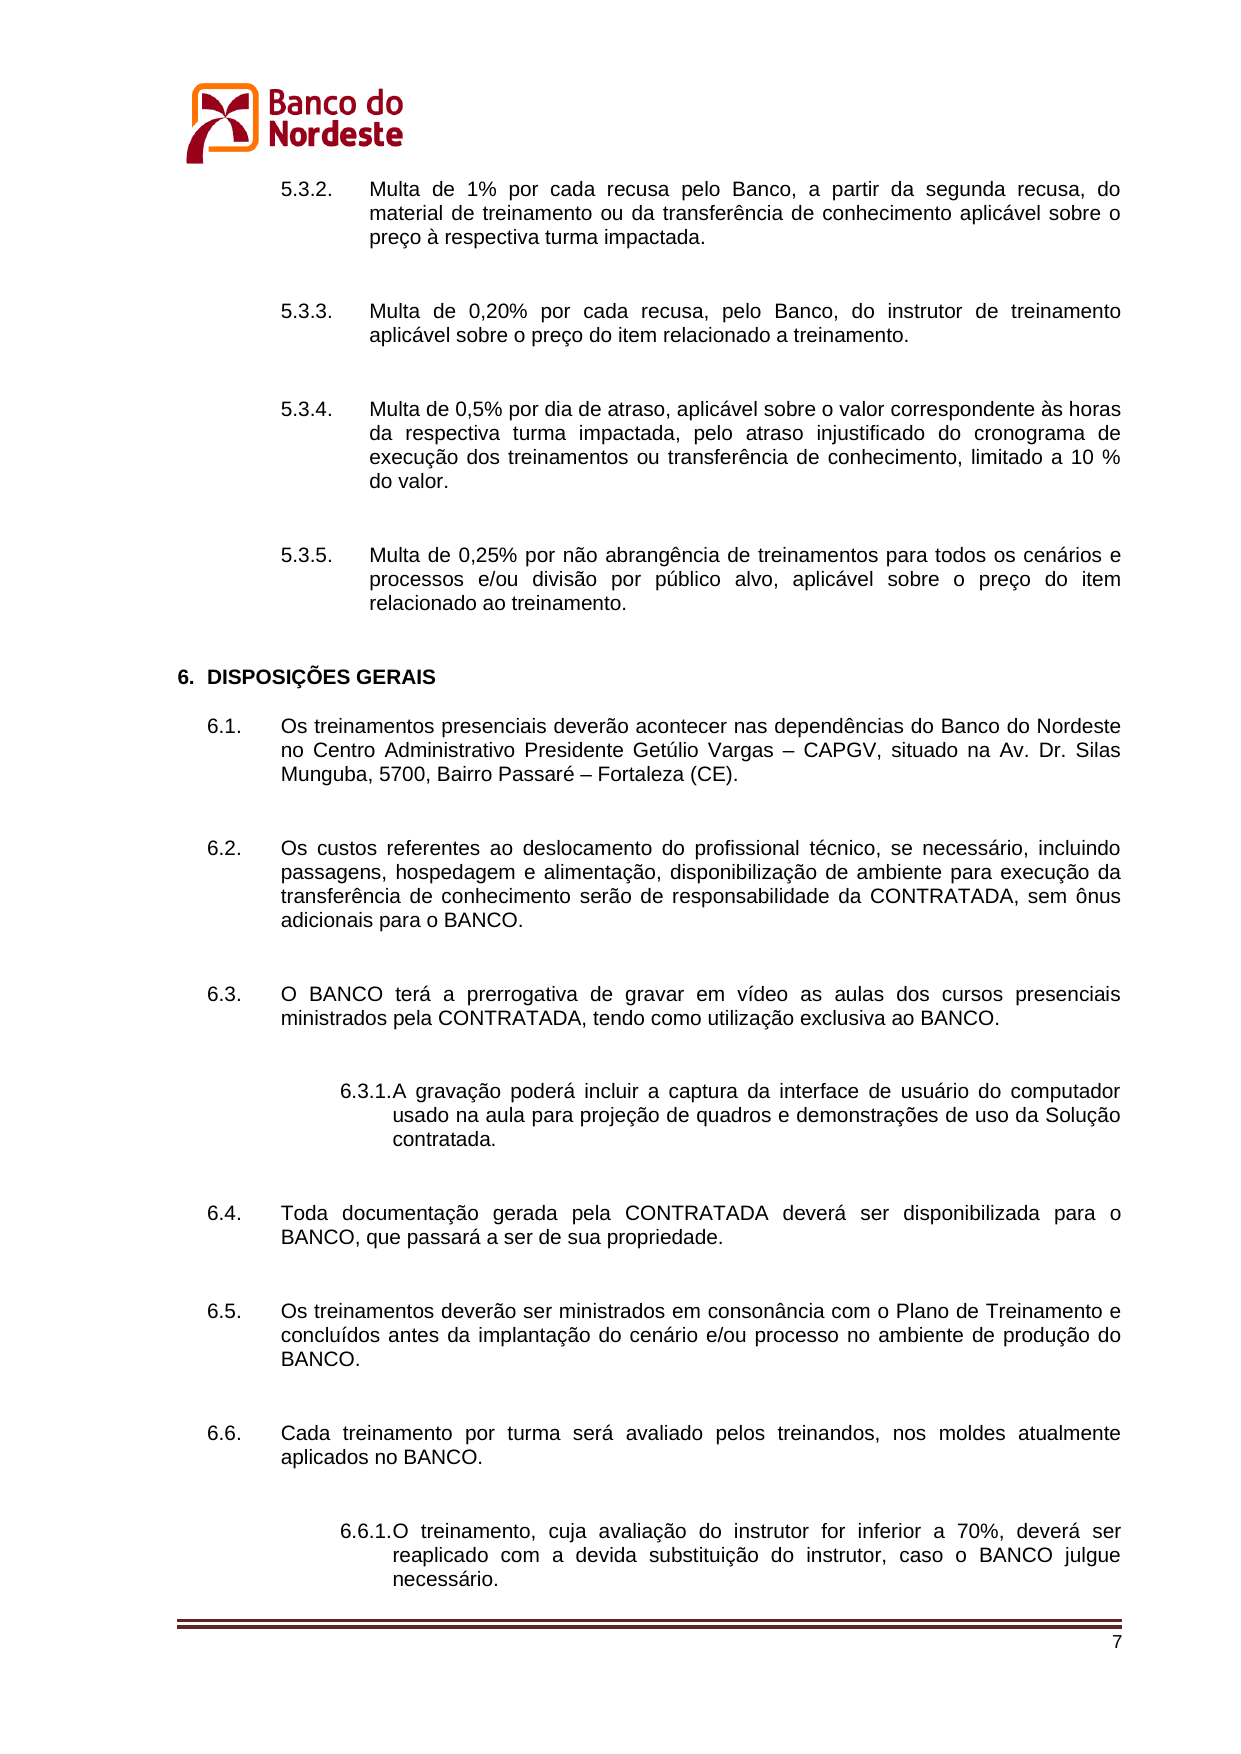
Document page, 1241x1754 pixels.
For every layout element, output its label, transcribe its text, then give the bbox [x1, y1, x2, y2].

list Os treinamentos deverão ser ministrados em consonância com o Plano de Treinamento e concluídos antes da implantação do cenário e/ou processo no ambiente de produção do BANCO. [207, 1299, 1122, 1371]
list Cada treinamento por turma será avaliado pelos treinandos, nos moldes atualmente aplicados no BANCO. [207, 1421, 1122, 1469]
list Disposições gerais [177, 665, 1122, 689]
list O BANCO terá a prerrogativa de gravar em vídeo as aulas dos cursos presenciais ministrados pela CONTRATADA, tendo como utilização exclusiva ao BANCO. [207, 981, 1122, 1029]
list Multa de 0,25% por não abrangência de treinamentos para todos os cenários e processos e/ou divisão por público alvo, aplicável sobre o preço do item relacionado ao treinamento. [281, 543, 1122, 615]
list Multa de 0,5% por dia de atraso, aplicável sobre o valor correspondente às horas da respectiva turma impactada, pelo atraso injustificado do cronograma de execução dos treinamentos ou transferência de conhecimento, limitado a 10 % do valor. [281, 397, 1122, 493]
list A gravação poderá incluir a captura da interface de usuário do computador usado na aula para projeção de quadros e demonstrações de uso da Solução contratada. [340, 1079, 1122, 1151]
list Multa de 1% por cada recusa pelo Banco, a partir da segunda recusa, do material de treinamento ou da transferência de conhecimento aplicável sobre o preço à respectiva turma impactada. [281, 177, 1122, 249]
list Multa de 0,20% por cada recusa, pelo Banco, do instrutor de treinamento aplicável sobre o preço do item relacionado a treinamento. [281, 299, 1122, 347]
list O treinamento, cuja avaliação do instrutor for inferior a 70%, deverá ser reaplicado com a devida substituição do instrutor, caso o BANCO julgue necessário. [340, 1519, 1122, 1591]
list Os treinamentos presenciais deverão acontecer nas dependências do Banco do Nordeste no Centro Administrativo Presidente Getúlio Vargas – CAPGV, situado na Av. Dr. Silas Munguba, 5700, Bairro Passaré – Fortaleza (CE). [207, 714, 1122, 786]
list Toda documentação gerada pela CONTRATADA deverá ser disponibilizada para o BANCO, que passará a ser de sua propriedade. [207, 1201, 1122, 1249]
list Os custos referentes ao deslocamento do profissional técnico, se necessário, incluindo passagens, hospedagem e alimentação, disponibilização de ambiente para execução da transferência de conhecimento serão de responsabilidade da CONTRATADA, sem ônus adicionais para o BANCO. [207, 836, 1122, 931]
